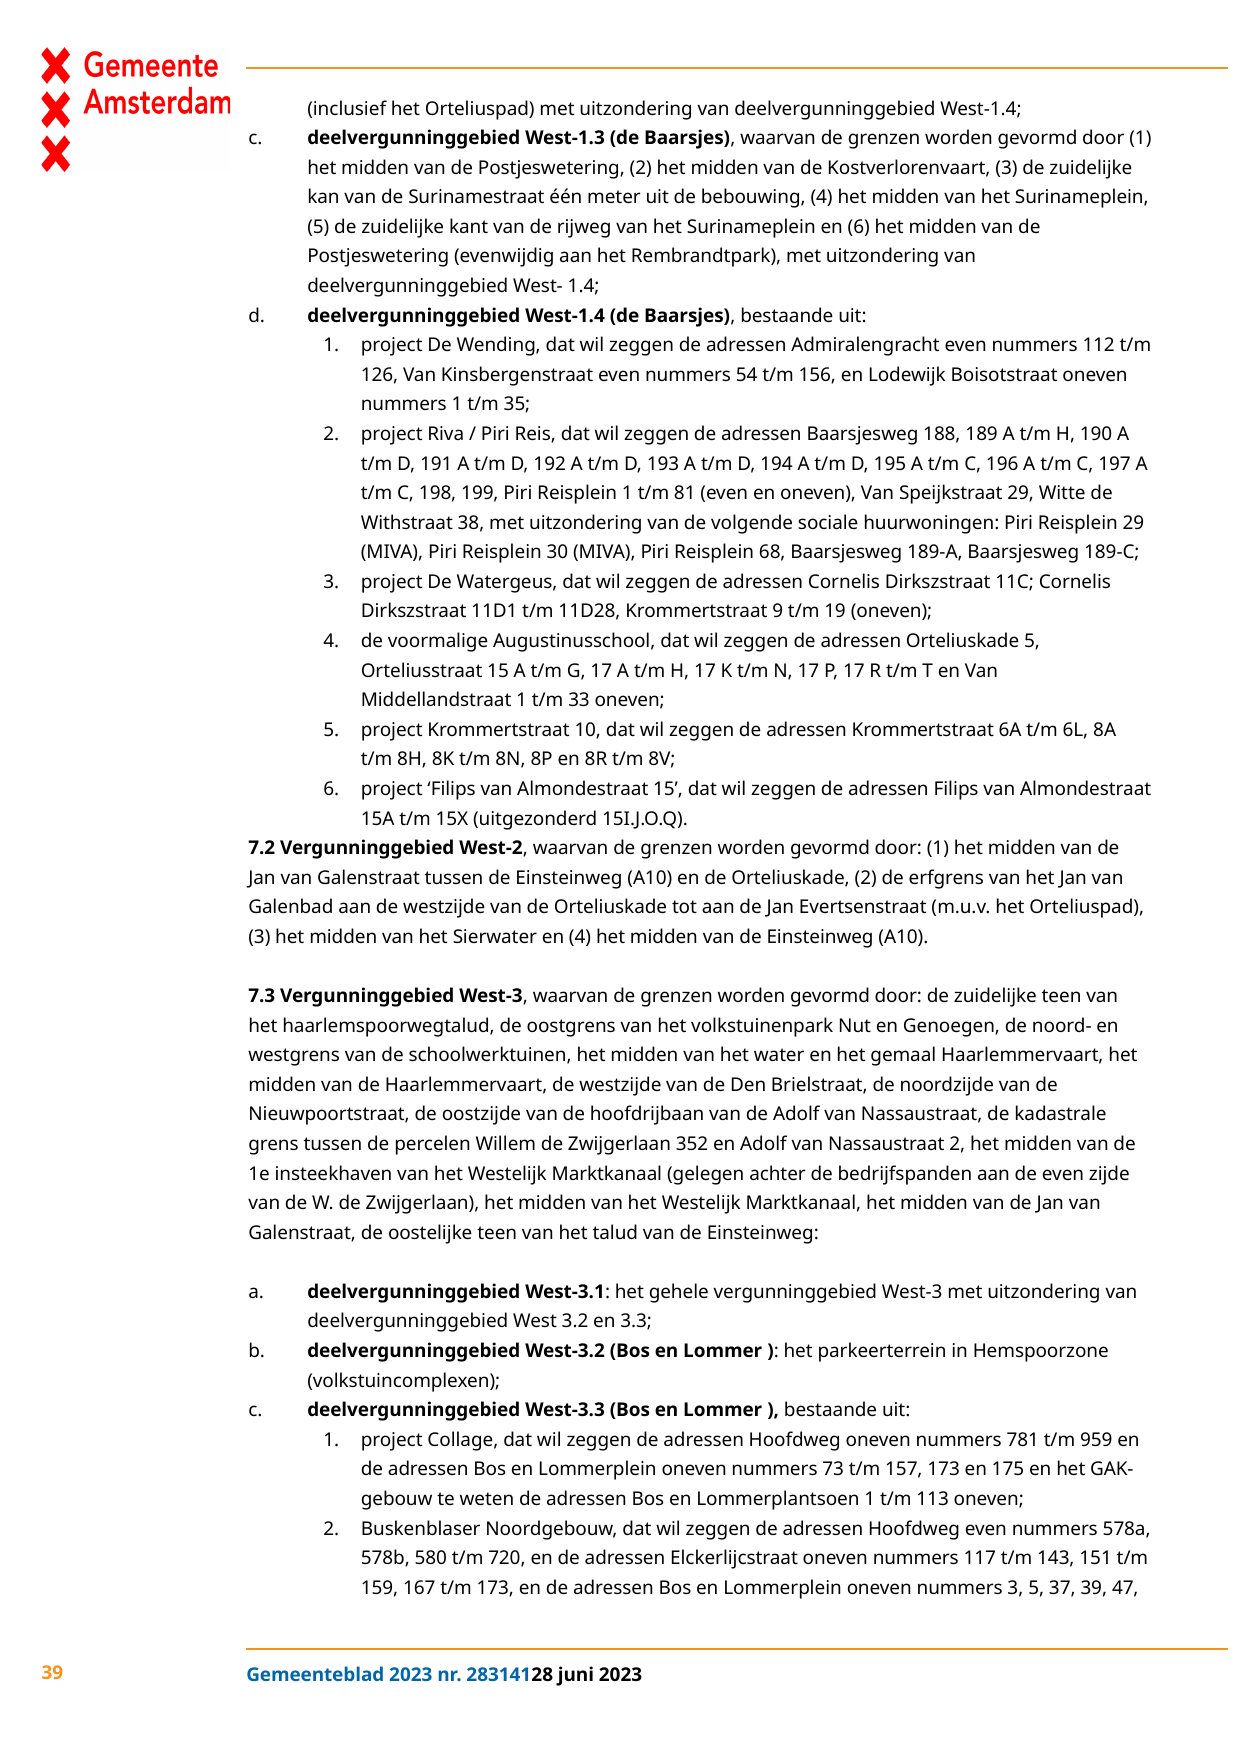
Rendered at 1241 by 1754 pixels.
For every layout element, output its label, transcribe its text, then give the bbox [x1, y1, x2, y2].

list project Krommertstraat 10, dat wil zeggen de adressen Krommertstraat 6A t/m 6L, 8A t/m 8H, 8K t/m 8N, 8P en 8R t/m 8V; [323, 716, 1152, 771]
picture [41, 47, 231, 172]
list de voormalige Augustinusschool, dat wil zeggen de adressen Orteliuskade 5, Orteliusstraat 15 A t/m G, 17 A t/m H, 17 K t/m N, 17 P, 17 R t/m T en Van Middellandstraat 1 t/m 33 oneven; [323, 627, 1152, 712]
list project Riva / Piri Reis, dat wil zeggen de adressen Baarsjesweg 188, 189 A t/m H, 190 A t/m D, 191 A t/m D, 192 A t/m D, 193 A t/m D, 194 A t/m D, 195 A t/m C, 196 A t/m C, 197 A t/m C, 198, 199, Piri Reisplein 1 t/m 81 (even en oneven), Van Speijkstraat 29, Witte de Withstraat 38, met uitzondering van de volgende sociale huurwoningen: Piri Reisplein 29 (MIVA), Piri Reisplein 30 (MIVA), Piri Reisplein 68, Baarsjesweg 189-A, Baarsjesweg 189-C; [323, 420, 1152, 564]
list deelvergunninggebied West-3.1: het gehele vergunninggebied West-3 met uitzondering van deelvergunninggebied West 3.2 en 3.3; [248, 1278, 1152, 1333]
list deelvergunninggebied West-1.4 (de Baarsjes), bestaande uit: [248, 302, 1152, 328]
list (inclusief het Orteliuspad) met uitzondering van deelvergunninggebied West-1.4; [248, 95, 1152, 121]
list project De Watergeus, dat wil zeggen de adressen Cornelis Dirkszstraat 11C; Cornelis Dirkszstraat 11D1 t/m 11D28, Krommertstraat 9 t/m 19 (oneven); [323, 568, 1152, 623]
list deelvergunninggebied West-1.3 (de Baarsjes), waarvan de grenzen worden gevormd door (1) het midden van de Postjeswetering, (2) het midden van de Kostverlorenvaart, (3) de zuidelijke kan van de Surinamestraat één meter uit de bebouwing, (4) het midden van het Surinameplein, (5) de zuidelijke kant van de rijweg van het Surinameplein en (6) het midden van de Postjeswetering (evenwijdig aan het Rembrandtpark), met uitzondering van deelvergunninggebied West- 1.4; [248, 124, 1152, 298]
list project De Wending, dat wil zeggen de adressen Admiralengracht even nummers 112 t/m 126, Van Kinsbergenstraat even nummers 54 t/m 156, en Lodewijk Boisotstraat oneven nummers 1 t/m 35; [323, 331, 1152, 416]
text 7.3 Vergunninggebied West-3, waarvan de grenzen worden gevormd door: de zuidelijke teen van het haarlemspoorwegtalud, de oostgrens van het volkstuinenpark Nut en Genoegen, de noord- en westgrens van de schoolwerktuinen, het midden van het water en het gemaal Haarlemmervaart, het midden van de Haarlemmervaart, de westzijde van de Den Brielstraat, de noordzijde van de Nieuwpoortstraat, de oostzijde van de hoofdrijbaan van de Adolf van Nassaustraat, de kadastrale grens tussen de percelen Willem de Zwijgerlaan 352 en Adolf van Nassaustraat 2, het midden van de 1e insteekhaven van het Westelijk Marktkanaal (gelegen achter de bedrijfspanden aan de even zijde van de W. de Zwijgerlaan), het midden van het Westelijk Marktkanaal, het midden van de Jan van Galenstraat, de oostelijke teen van het talud van de Einsteinweg: [248, 982, 1152, 1245]
list project ‘Filips van Almondestraat 15’, dat wil zeggen de adressen Filips van Almondestraat 15A t/m 15X (uitgezonderd 15I.J.O.Q). [323, 775, 1152, 831]
list deelvergunninggebied West-3.2 (Bos en Lommer ): het parkeerterrein in Hemspoorzone (volkstuincomplexen); [248, 1337, 1152, 1393]
list deelvergunninggebied West-3.3 (Bos en Lommer ), bestaande uit: [248, 1396, 1152, 1422]
text 7.2 Vergunninggebied West-2, waarvan de grenzen worden gevormd door: (1) het midden van de Jan van Galenstraat tussen de Einsteinweg (A10) en de Orteliuskade, (2) de erfgrens van het Jan van Galenbad aan de westzijde van de Orteliuskade tot aan de Jan Evertsenstraat (m.u.v. het Orteliuspad), (3) het midden van het Sierwater en (4) het midden van de Einsteinweg (A10). [248, 834, 1152, 949]
list Buskenblaser Noordgebouw, dat wil zeggen de adressen Hoofdweg even nummers 578a, 578b, 580 t/m 720, en de adressen Elckerlijcstraat oneven nummers 117 t/m 143, 151 t/m 159, 167 t/m 173, en de adressen Bos en Lommerplein oneven nummers 3, 5, 37, 39, 47, [323, 1515, 1152, 1600]
list project Collage, dat wil zeggen de adressen Hoofdweg oneven nummers 781 t/m 959 en de adressen Bos en Lommerplein oneven nummers 73 t/m 157, 173 en 175 en het GAK-gebouw te weten de adressen Bos en Lommerplantsoen 1 t/m 113 oneven; [323, 1426, 1152, 1511]
